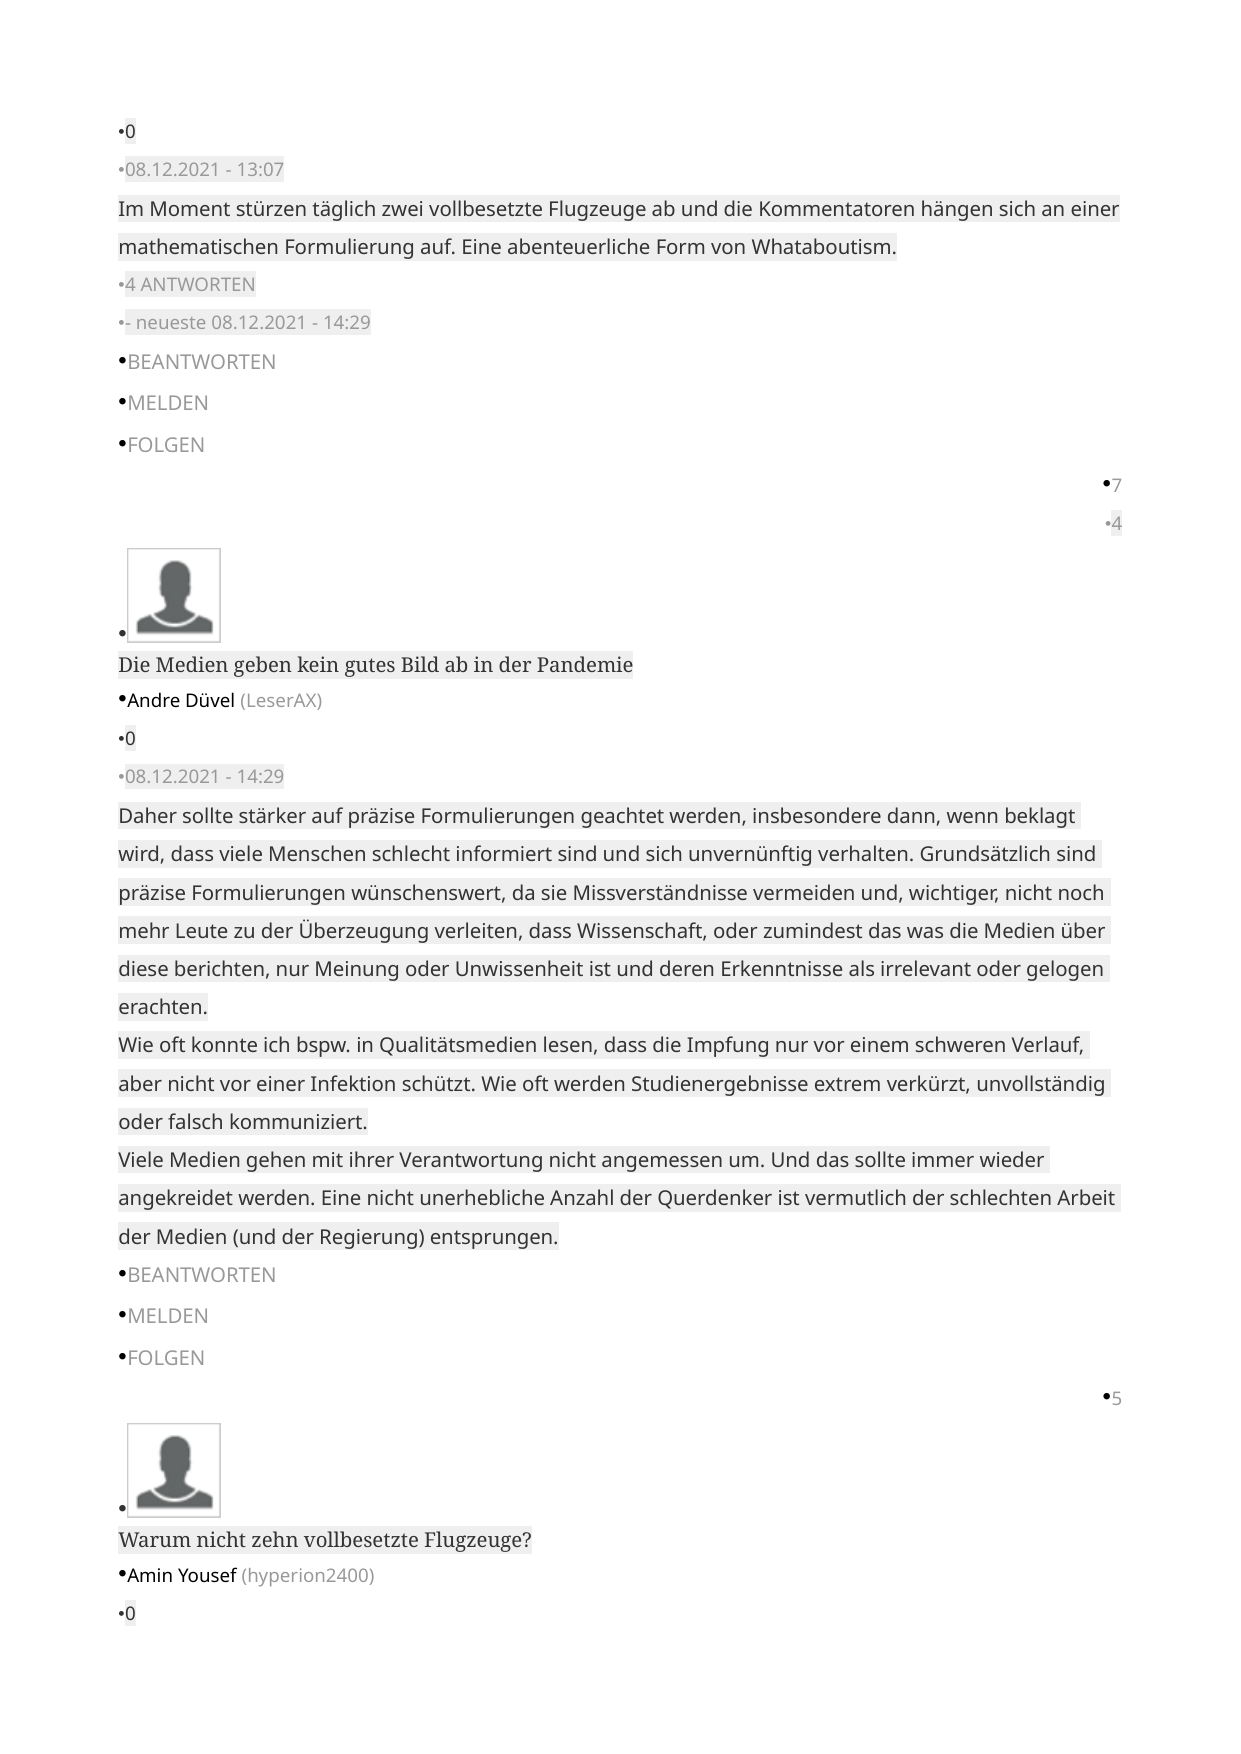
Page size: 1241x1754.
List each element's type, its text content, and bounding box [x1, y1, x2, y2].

list FOLGEN [118, 1344, 1122, 1371]
list Warum nicht zehn vollbesetzte Flugzeuge? [118, 1526, 1122, 1554]
list 08.12.2021 - 14:29 [118, 763, 1122, 789]
list 0 [118, 725, 1122, 751]
list 4 [118, 510, 1122, 536]
list 7 [118, 472, 1122, 498]
list Die Medien geben kein gutes Bild ab in der Pandemie [118, 651, 1122, 679]
list MELDEN [118, 389, 1122, 417]
list 5 [118, 1385, 1122, 1411]
list Daher sollte stärker auf präzise Formulierungen geachtet werden, insbesondere dann, wenn beklagt wird, dass viele Menschen schlecht informiert sind und sich unvernünftig verhalten. Grundsätzlich sind präzise Formulierungen wünschenswert, da sie Missverständnisse vermeiden und, wichtiger, nicht noch mehr Leute zu der Überzeugung verleiten, dass Wissenschaft, oder zumindest das was die Medien über diese berichten, nur Meinung oder Unwissenheit ist und deren Erkenntnisse als irrelevant oder gelogen erachten. Wie oft konnte ich bspw. in Qualitätsmedien lesen, dass die Impfung nur vor einem schweren Verlauf, aber nicht vor einer Infektion schützt. Wie oft werden Studienergebnisse extrem verkürzt, unvollständig oder falsch kommuniziert. Viele Medien gehen mit ihrer Verantwortung nicht angemessen um. Und das sollte immer wieder angekreidet werden. Eine nicht unerhebliche Anzahl der Querdenker ist vermutlich der schlechten Arbeit der Medien (und der Regierung) entsprungen. [118, 802, 1122, 1250]
list MELDEN [118, 1302, 1122, 1330]
list 0 [118, 118, 1122, 144]
picture [127, 1423, 221, 1518]
list - neueste 08.12.2021 - 14:29 [118, 309, 1122, 335]
list BEANTWORTEN [118, 1261, 1122, 1288]
list 08.12.2021 - 13:07 [118, 156, 1122, 182]
list Andre Düvel (LeserAX) [118, 687, 1122, 713]
list 0 [118, 1600, 1122, 1626]
list BEANTWORTEN [118, 347, 1122, 375]
picture [127, 548, 221, 643]
list Amin Yousef (hyperion2400) [118, 1562, 1122, 1587]
list Im Moment stürzen täglich zwei vollbesetzte Flugzeuge ab und die Kommentatoren hängen sich an einer mathematischen Formulierung auf. Eine abenteuerliche Form von Whataboutism. [118, 194, 1122, 261]
list 4 ANTWORTEN [118, 271, 1122, 297]
list FOLGEN [118, 431, 1122, 458]
